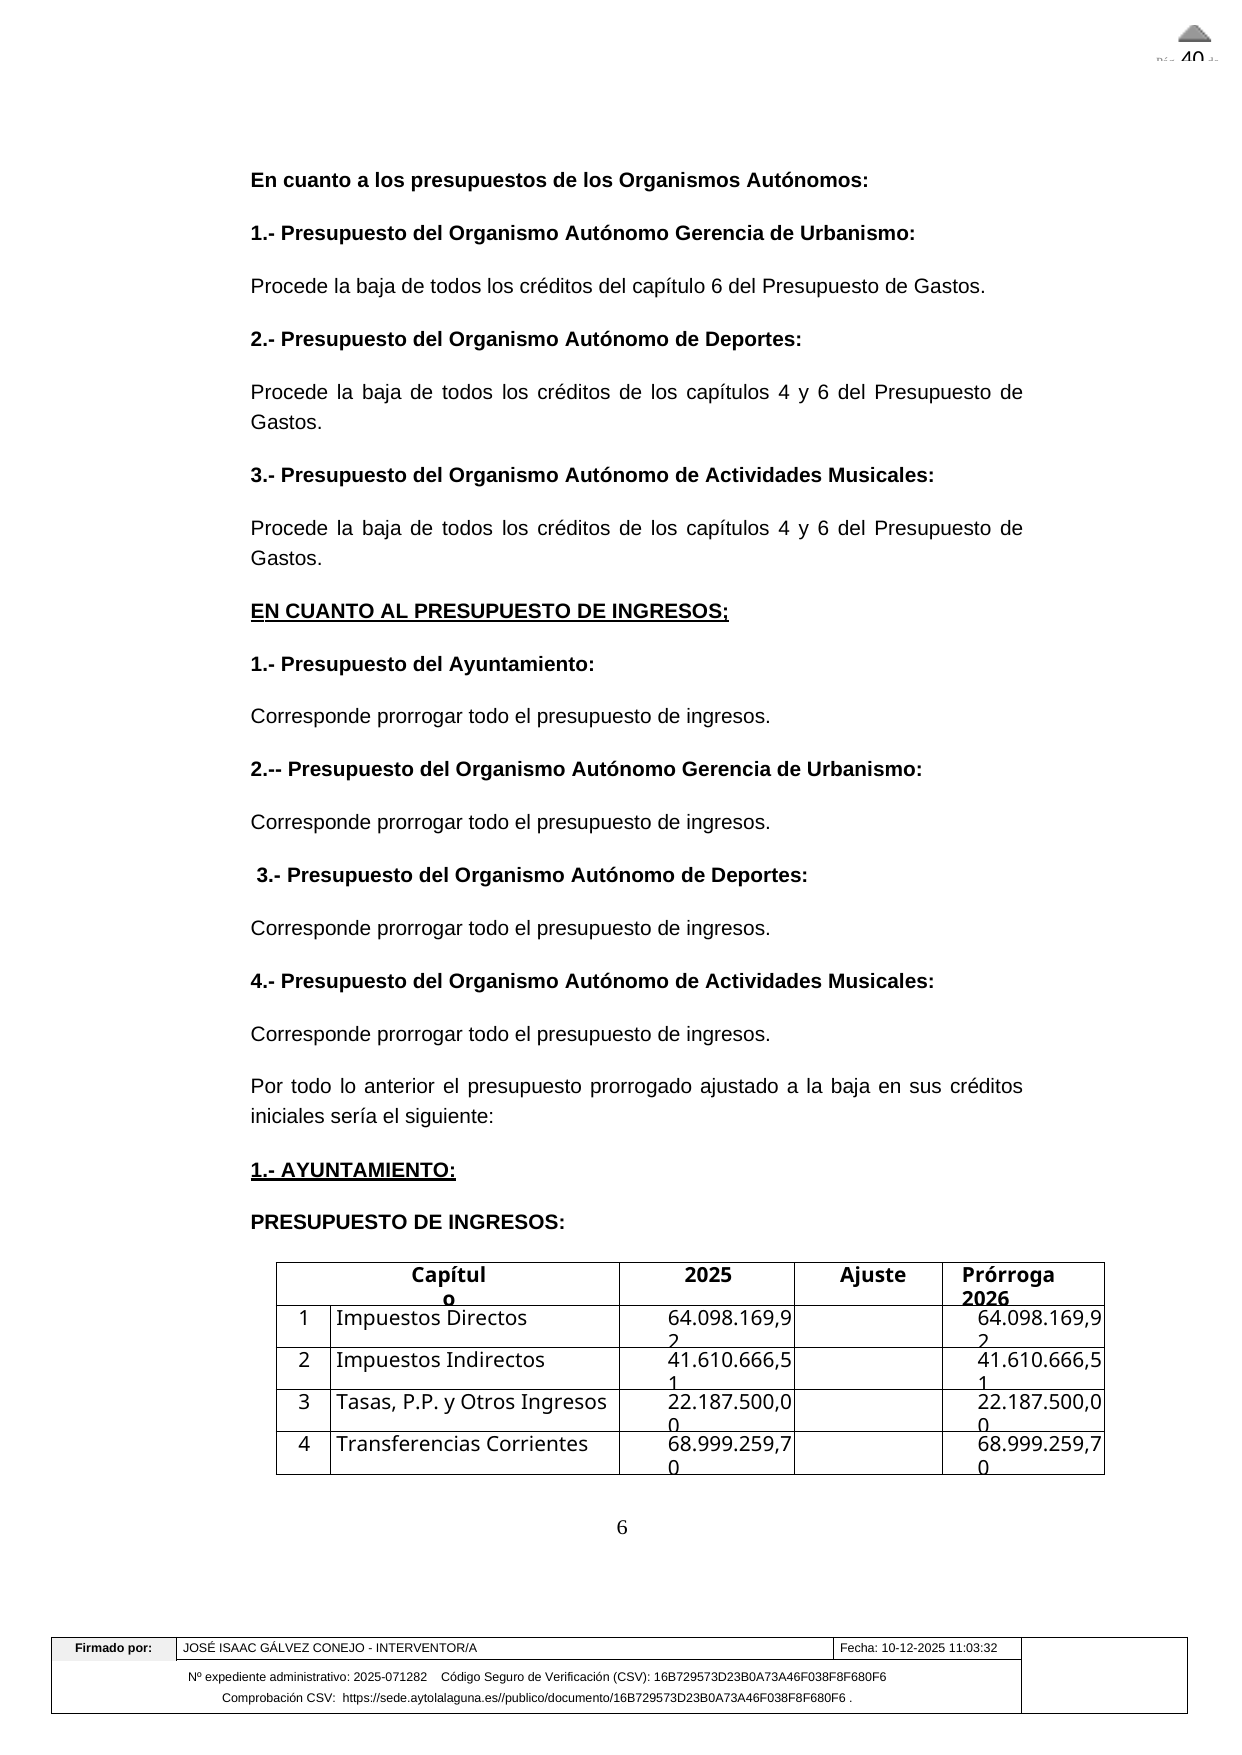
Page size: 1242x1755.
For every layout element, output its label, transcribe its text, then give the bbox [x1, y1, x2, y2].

text 1.- AYUNTAMIENTO: [250, 1157, 1239, 1181]
table_header 2025 [620, 1263, 794, 1305]
table_cell Nº expediente administrativo: 2025-071282 Código Seguro de Verificación (CSV): 16B729573D23B0A73A46F038F8F680F6 Comprobación CSV: https://sede.aytolalaguna.es//publico/documento/16B729573D23B0A73A46F038F8F680F6 . [52, 1660, 1021, 1713]
text Procede la baja de todos los créditos de los capítulos 4 y 6 del Presupuesto de [250, 380, 1239, 404]
table_header Ajuste [795, 1263, 942, 1305]
table_cell 41.610.666,51 [620, 1348, 794, 1389]
table_cell 68.999.259,70 [620, 1432, 794, 1473]
text Procede la baja de todos los créditos del capítulo 6 del Presupuesto de Gastos. [250, 274, 1239, 298]
table_cell [795, 1432, 942, 1473]
text PRESUPUESTO DE INGRESOS: [250, 1210, 1239, 1233]
table_cell 4 [277, 1432, 330, 1473]
table_cell 68.999.259,70 [943, 1432, 1104, 1473]
text 2.-- Presupuesto del Organismo Autónomo Gerencia de Urbanismo: [250, 757, 1239, 781]
table_cell 64.098.169,92 [620, 1306, 794, 1347]
table_cell 22.187.500,00 [620, 1390, 794, 1431]
text Corresponde prorrogar todo el presupuesto de ingresos. [250, 704, 1239, 728]
text 3.- Presupuesto del Organismo Autónomo de Actividades Musicales: [250, 463, 1239, 487]
table_header [1022, 1638, 1187, 1713]
table_header Firmado por: [52, 1638, 176, 1659]
text Corresponde prorrogar todo el presupuesto de ingresos. [250, 810, 1239, 834]
text EN CUANTO AL PRESUPUESTO DE INGRESOS; [250, 598, 1239, 622]
text 1.- Presupuesto del Organismo Autónomo Gerencia de Urbanismo: [250, 221, 1239, 245]
table_header Fecha: 10-12-2025 11:03:32 [834, 1638, 1021, 1659]
text Por todo lo anterior el presupuesto prorrogado ajustado a la baja en sus créditos iniciales sería el siguiente: [250, 1074, 1031, 1128]
table_header Capítulo [277, 1263, 619, 1305]
text 4.- Presupuesto del Organismo Autónomo de Actividades Musicales: [250, 969, 1239, 993]
text 6 [611, 1515, 633, 1539]
table_cell [795, 1348, 942, 1389]
text 3.- Presupuesto del Organismo Autónomo de Deportes: [256, 863, 1239, 887]
table_cell Impuestos Indirectos [331, 1348, 619, 1389]
text 2.- Presupuesto del Organismo Autónomo de Deportes: [250, 327, 1239, 351]
table_header JOSÉ ISAAC GÁLVEZ CONEJO - INTERVENTOR/A [177, 1638, 833, 1659]
table_cell Transferencias Corrientes [331, 1432, 619, 1473]
table_cell 22.187.500,00 [943, 1390, 1104, 1431]
table_cell 3 [277, 1390, 330, 1431]
table_header Prórroga 2026 [943, 1263, 1104, 1305]
table_cell 1 [277, 1306, 330, 1347]
table_cell [795, 1306, 942, 1347]
text Procede la baja de todos los créditos de los capítulos 4 y 6 del Presupuesto de [250, 516, 1239, 540]
text Corresponde prorrogar todo el presupuesto de ingresos. [250, 916, 1239, 940]
text Gastos. [250, 546, 1239, 570]
text 1.- Presupuesto del Ayuntamiento: [250, 651, 1239, 675]
text En cuanto a los presupuestos de los Organismos Autónomos: [250, 168, 1239, 192]
table_cell 64.098.169,92 [943, 1306, 1104, 1347]
table_cell [795, 1390, 942, 1431]
table_cell Impuestos Directos [331, 1306, 619, 1347]
table_cell 2 [277, 1348, 330, 1389]
text Gastos. [250, 410, 1239, 434]
text Corresponde prorrogar todo el presupuesto de ingresos. [250, 1021, 1239, 1045]
table_cell Tasas, P.P. y Otros Ingresos [331, 1390, 619, 1431]
table_cell 41.610.666,51 [943, 1348, 1104, 1389]
